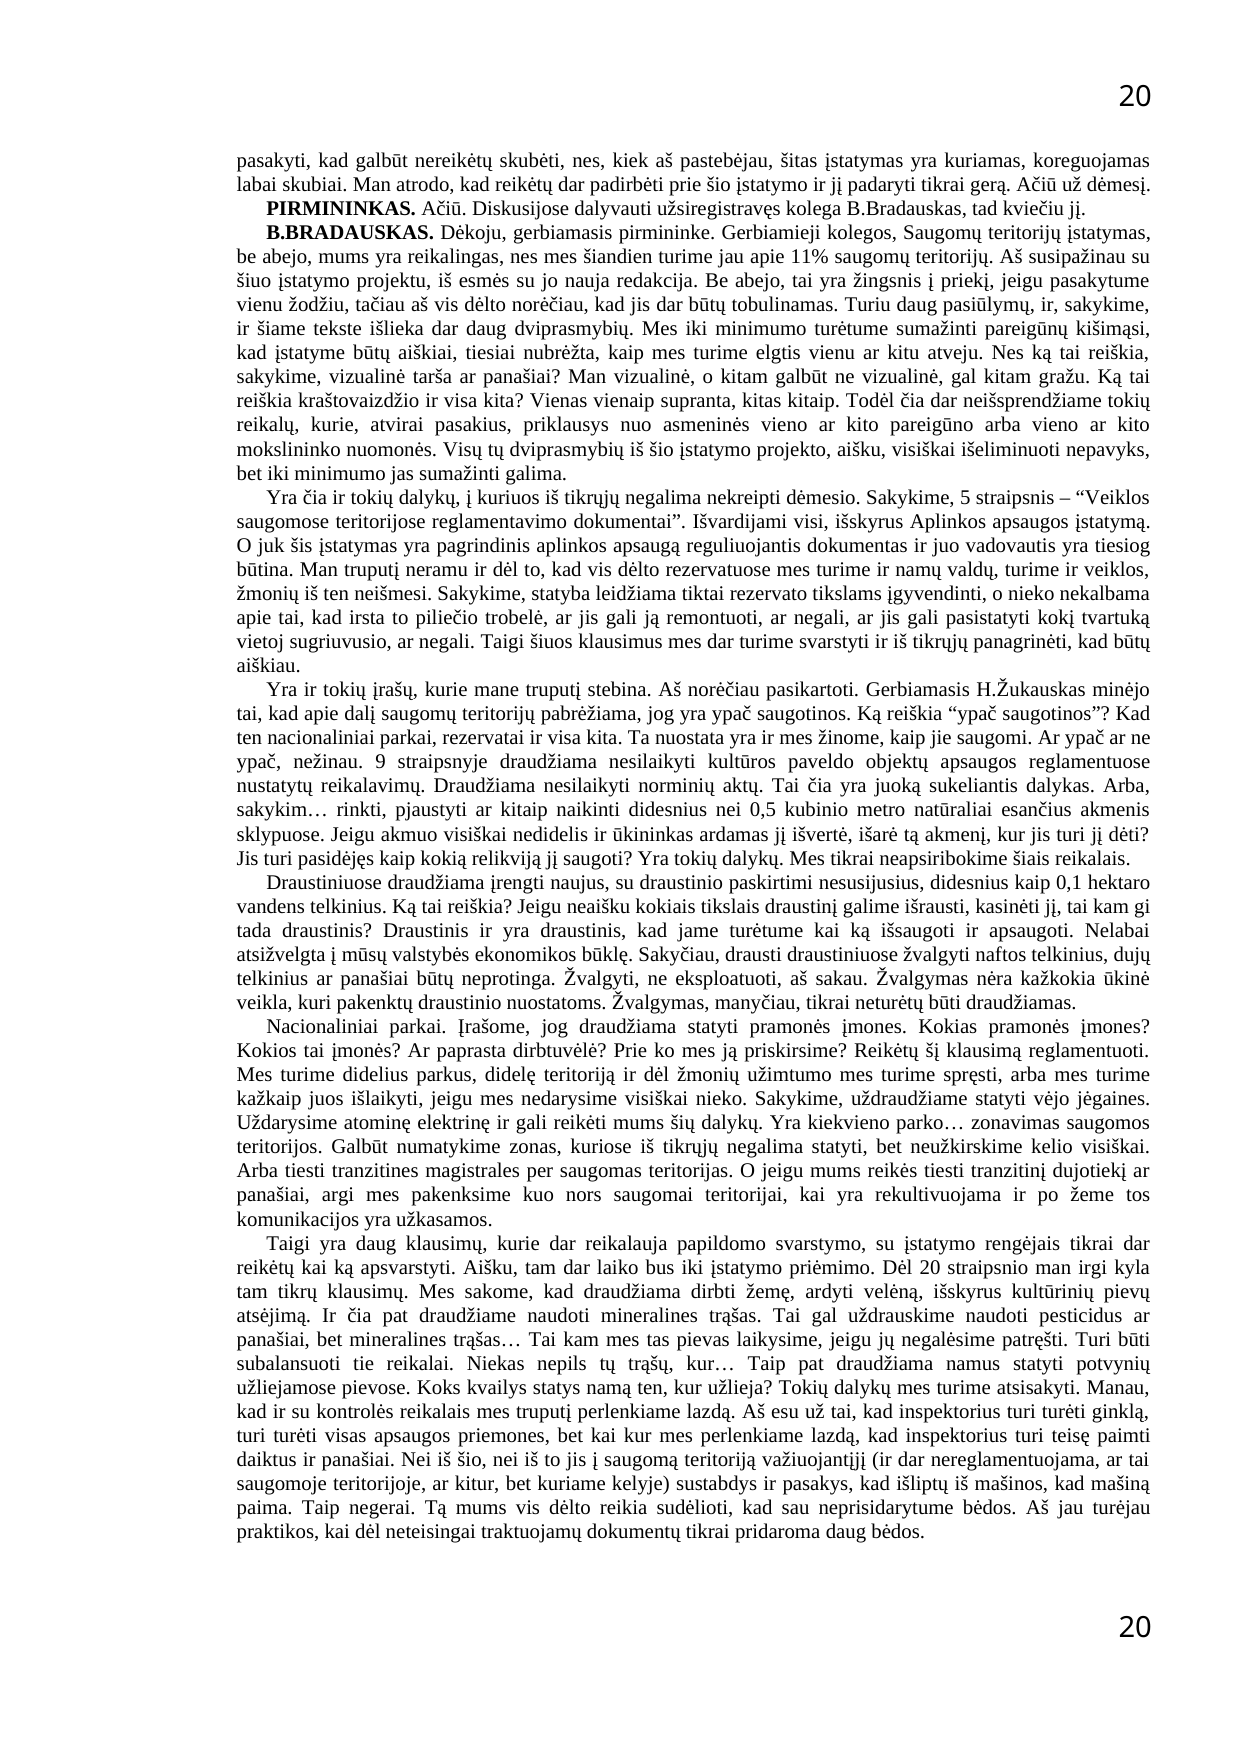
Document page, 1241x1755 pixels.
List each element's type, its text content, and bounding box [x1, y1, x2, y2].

text Taigi yra daug klausimų, kurie dar reikalauja papildomo svarstymo, su įstatymo rengėjais tikrai dar reikėtų kai ką apsvarstyti. Aišku, tam dar laiko bus iki įstatymo priėmimo. Dėl 20 straipsnio man irgi kyla tam tikrų klausimų. Mes sakome, kad draudžiama dirbti žemę, ardyti velėną, išskyrus kultūrinių pievų atsėjimą. Ir čia pat draudžiame naudoti mineralines trąšas. Tai gal uždrauskime naudoti pesticidus ar panašiai, bet mineralines trąšas… Tai kam mes tas pievas laikysime, jeigu jų negalėsime patręšti. Turi būti subalansuoti tie reikalai. Niekas nepils tų trąšų, kur… Taip pat draudžiama namus statyti potvynių užliejamose pievose. Koks kvailys statys namą ten, kur užlieja? Tokių dalykų mes turime atsisakyti. Manau, kad ir su kontrolės reikalais mes truputį perlenkiame lazdą. Aš esu už tai, kad inspektorius turi turėti ginklą, turi turėti visas apsaugos priemones, bet kai kur mes perlenkiame lazdą, kad inspektorius turi teisę paimti daiktus ir panašiai. Nei iš šio, nei iš to jis į saugomą teritoriją važiuojantįjį (ir dar nereglamentuojama, ar tai saugomoje teritorijoje, ar kitur, bet kuriame kelyje) sustabdys ir pasakys, kad išliptų iš mašinos, kad mašiną paima. Taip negerai. Tą mums vis dėlto reikia sudėlioti, kad sau neprisidarytume bėdos. Aš jau turėjau praktikos, kai dėl neteisingai traktuojamų dokumentų tikrai pridaroma daug bėdos. [236, 1231, 1152, 1543]
text Nacionaliniai parkai. Įrašome, jog draudžiama statyti pramonės įmones. Kokias pramonės įmones? Kokios tai įmonės? Ar paprasta dirbtuvėlė? Prie ko mes ją priskirsime? Reikėtų šį klausimą reglamentuoti. Mes turime didelius parkus, didelę teritoriją ir dėl žmonių užimtumo mes turime spręsti, arba mes turime kažkaip juos išlaikyti, jeigu mes nedarysime visiškai nieko. Sakykime, uždraudžiame statyti vėjo jėgaines. Uždarysime atominę elektrinę ir gali reikėti mums šių dalykų. Yra kiekvieno parko… zonavimas saugomos teritorijos. Galbūt numatykime zonas, kuriose iš tikrųjų negalima statyti, bet neužkirskime kelio visiškai. Arba tiesti tranzitines magistrales per saugomas teritorijas. O jeigu mums reikės tiesti tranzitinį dujotiekį ar panašiai, argi mes pakenksime kuo nors saugomai teritorijai, kai yra rekultivuojama ir po žeme tos komunikacijos yra užkasamos. [236, 1014, 1152, 1231]
text Yra čia ir tokių dalykų, į kuriuos iš tikrųjų negalima nekreipti dėmesio. Sakykime, 5 straipsnis – “Veiklos saugomose teritorijose reglamentavimo dokumentai”. Išvardijami visi, išskyrus Aplinkos apsaugos įstatymą. O juk šis įstatymas yra pagrindinis aplinkos apsaugą reguliuojantis dokumentas ir juo vadovautis yra tiesiog būtina. Man truputį neramu ir dėl to, kad vis dėlto rezervatuose mes turime ir namų valdų, turime ir veiklos, žmonių iš ten neišmesi. Sakykime, statyba leidžiama tiktai rezervato tikslams įgyvendinti, o nieko nekalbama apie tai, kad irsta to piliečio trobelė, ar jis gali ją remontuoti, ar negali, ar jis gali pasistatyti kokį tvartuką vietoj sugriuvusio, ar negali. Taigi šiuos klausimus mes dar turime svarstyti ir iš tikrųjų panagrinėti, kad būtų aiškiau. [236, 484, 1152, 677]
text B.BRADAUSKAS. Dėkoju, gerbiamasis pirmininke. Gerbiamieji kolegos, Saugomų teritorijų įstatymas, be abejo, mums yra reikalingas, nes mes šiandien turime jau apie 11% saugomų teritorijų. Aš susipažinau su šiuo įstatymo projektu, iš esmės su jo nauja redakcija. Be abejo, tai yra žingsnis į priekį, jeigu pasakytume vienu žodžiu, tačiau aš vis dėlto norėčiau, kad jis dar būtų tobulinamas. Turiu daug pasiūlymų, ir, sakykime, ir šiame tekste išlieka dar daug dviprasmybių. Mes iki minimumo turėtume sumažinti pareigūnų kišimąsi, kad įstatyme būtų aiškiai, tiesiai nubrėžta, kaip mes turime elgtis vienu ar kitu atveju. Nes ką tai reiškia, sakykime, vizualinė tarša ar panašiai? Man vizualinė, o kitam galbūt ne vizualinė, gal kitam gražu. Ką tai reiškia kraštovaizdžio ir visa kita? Vienas vienaip supranta, kitas kitaip. Todėl čia dar neišsprendžiame tokių reikalų, kurie, atvirai pasakius, priklausys nuo asmeninės vieno ar kito pareigūno arba vieno ar kito mokslininko nuomonės. Visų tų dviprasmybių iš šio įstatymo projekto, aišku, visiškai išeliminuoti nepavyks, bet iki minimumo jas sumažinti galima. [236, 220, 1152, 484]
text PIRMININKAS. Ačiū. Diskusijose dalyvauti užsiregistravęs kolega B.Bradauskas, tad kviečiu jį. [236, 196, 1152, 220]
text pasakyti, kad galbūt nereikėtų skubėti, nes, kiek aš pastebėjau, šitas įstatymas yra kuriamas, koreguojamas labai skubiai. Man atrodo, kad reikėtų dar padirbėti prie šio įstatymo ir jį padaryti tikrai gerą. Ačiū už dėmesį. [236, 148, 1152, 196]
text Draustiniuose draudžiama įrengti naujus, su draustinio paskirtimi nesusijusius, didesnius kaip 0,1 hektaro vandens telkinius. Ką tai reiškia? Jeigu neaišku kokiais tikslais draustinį galime išrausti, kasinėti jį, tai kam gi tada draustinis? Draustinis ir yra draustinis, kad jame turėtume kai ką išsaugoti ir apsaugoti. Nelabai atsižvelgta į mūsų valstybės ekonomikos būklę. Sakyčiau, drausti draustiniuose žvalgyti naftos telkinius, dujų telkinius ar panašiai būtų neprotinga. Žvalgyti, ne eksploatuoti, aš sakau. Žvalgymas nėra kažkokia ūkinė veikla, kuri pakenktų draustinio nuostatoms. Žvalgymas, manyčiau, tikrai neturėtų būti draudžiamas. [236, 869, 1152, 1014]
text Yra ir tokių įrašų, kurie mane truputį stebina. Aš norėčiau pasikartoti. Gerbiamasis H.Žukauskas minėjo tai, kad apie dalį saugomų teritorijų pabrėžiama, jog yra ypač saugotinos. Ką reiškia “ypač saugotinos”? Kad ten nacionaliniai parkai, rezervatai ir visa kita. Ta nuostata yra ir mes žinome, kaip jie saugomi. Ar ypač ar ne ypač, nežinau. 9 straipsnyje draudžiama nesilaikyti kultūros paveldo objektų apsaugos reglamentuose nustatytų reikalavimų. Draudžiama nesilaikyti norminių aktų. Tai čia yra juoką sukeliantis dalykas. Arba, sakykim… rinkti, pjaustyti ar kitaip naikinti didesnius nei 0,5 kubinio metro natūraliai esančius akmenis sklypuose. Jeigu akmuo visiškai nedidelis ir ūkininkas ardamas jį išvertė, išarė tą akmenį, kur jis turi jį dėti? Jis turi pasidėjęs kaip kokią relikviją jį saugoti? Yra tokių dalykų. Mes tikrai neapsiribokime šiais reikalais. [236, 677, 1152, 869]
